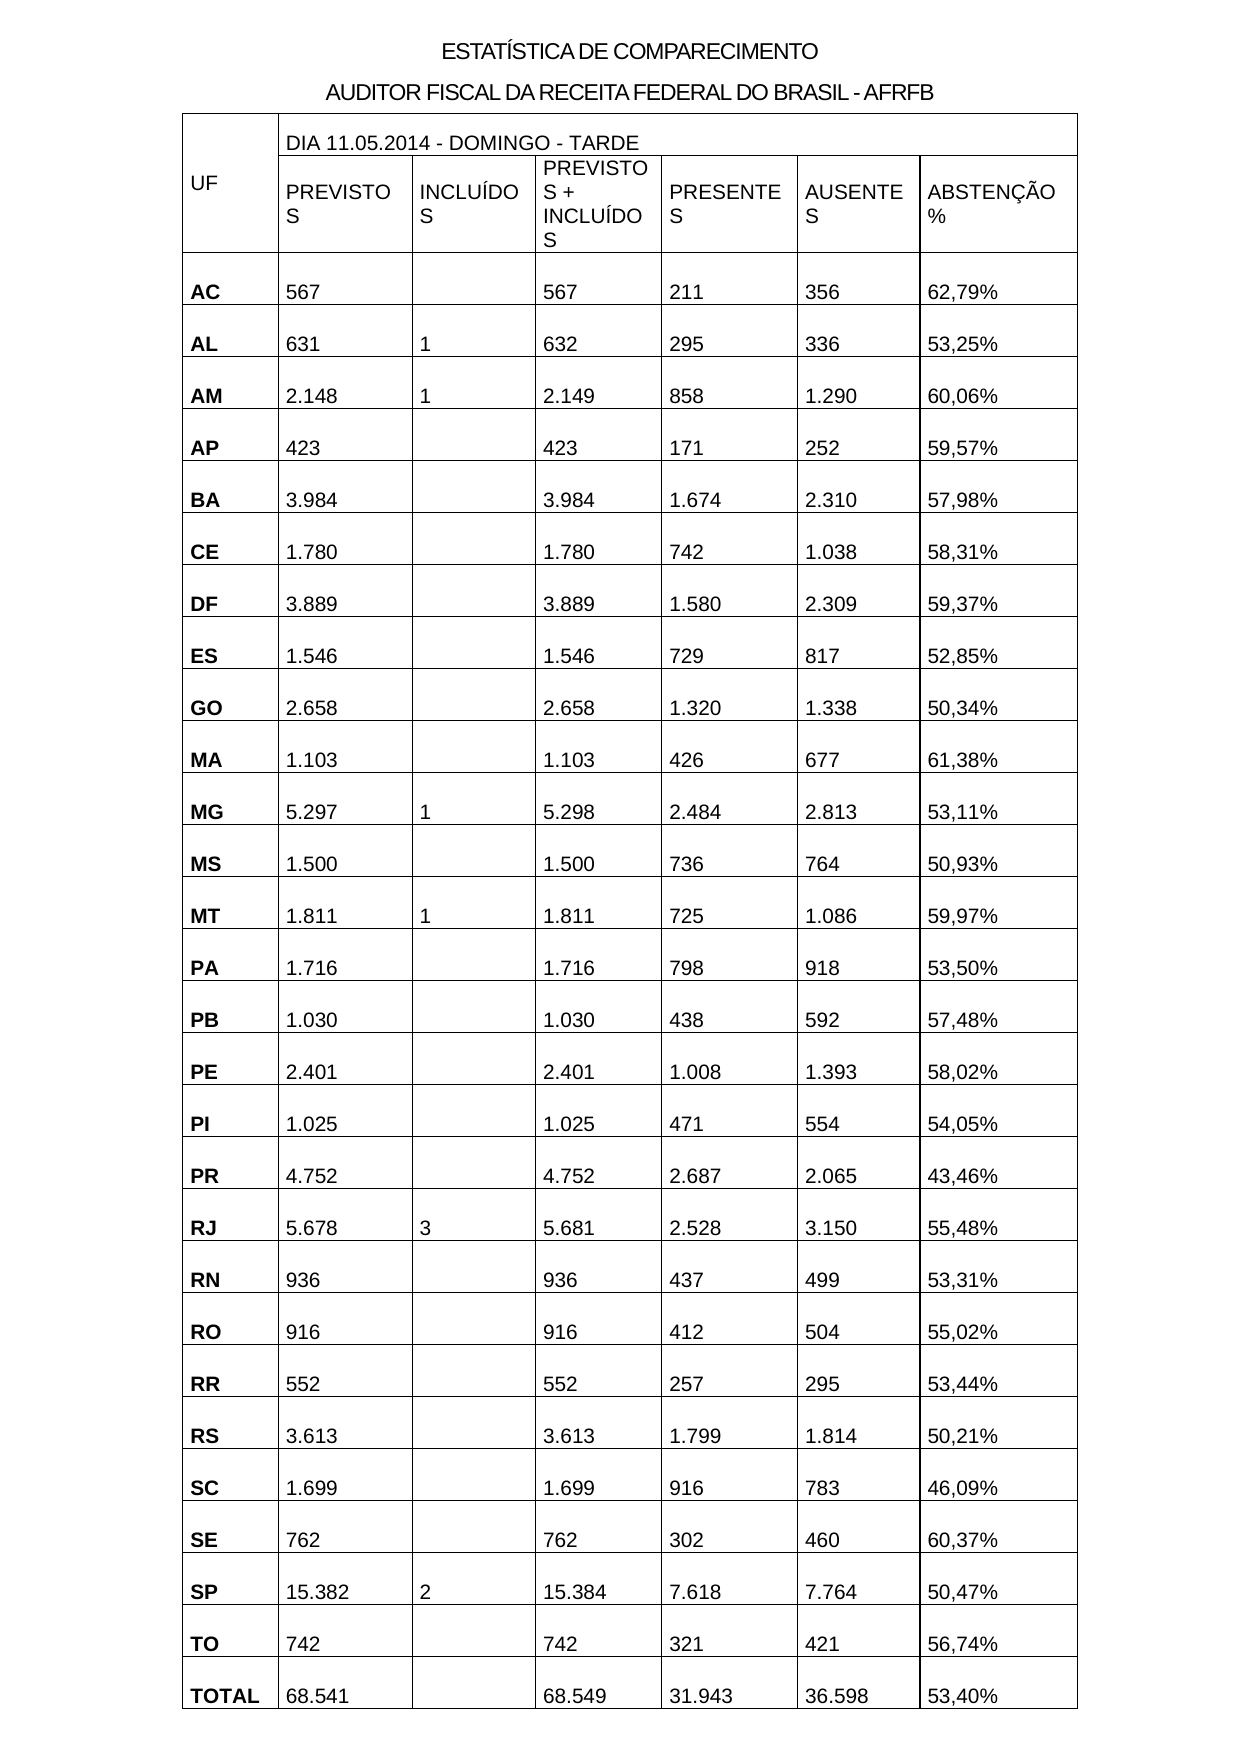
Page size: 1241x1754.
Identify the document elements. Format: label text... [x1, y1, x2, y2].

table_cell 762 [536, 1501, 661, 1552]
table_cell 1.716 [279, 929, 412, 980]
table_cell UF [183, 114, 278, 252]
table_cell 1.780 [279, 513, 412, 564]
table_cell TOTAL [183, 1657, 278, 1707]
table_cell 55,48% [921, 1189, 1077, 1240]
table_cell 817 [798, 617, 919, 668]
table_cell [413, 1501, 535, 1552]
table_cell 3.889 [536, 565, 661, 616]
table_cell 858 [662, 357, 797, 408]
table_cell 936 [279, 1241, 412, 1292]
table_cell [413, 409, 535, 460]
table_cell 50,47% [921, 1553, 1077, 1603]
table_cell 2.149 [536, 357, 661, 408]
table_cell 725 [662, 877, 797, 928]
table_cell 171 [662, 409, 797, 460]
table_cell 60,37% [921, 1501, 1077, 1552]
table_cell 1.716 [536, 929, 661, 980]
table_cell 764 [798, 825, 919, 876]
table_cell 916 [536, 1293, 661, 1344]
table_cell 1.086 [798, 877, 919, 928]
table_cell 52,85% [921, 617, 1077, 668]
table_cell 1.799 [662, 1397, 797, 1448]
table_cell [413, 1293, 535, 1344]
table_cell 62,79% [921, 253, 1077, 304]
table_cell SC [183, 1449, 278, 1499]
table_cell [413, 1657, 535, 1707]
table_cell 552 [279, 1345, 412, 1396]
table_cell 1.811 [536, 877, 661, 928]
table_cell PRESENTES [662, 156, 797, 252]
table_cell 2.065 [798, 1137, 919, 1188]
table_cell 1 [413, 773, 535, 824]
table_cell 43,46% [921, 1137, 1077, 1188]
table_cell 2.401 [279, 1033, 412, 1084]
table_cell 2.813 [798, 773, 919, 824]
table_cell 2.484 [662, 773, 797, 824]
table_cell [413, 1085, 535, 1136]
table_cell 736 [662, 825, 797, 876]
table_cell 50,21% [921, 1397, 1077, 1448]
table_cell 1.674 [662, 461, 797, 512]
table_cell 321 [662, 1605, 797, 1656]
table_cell 1 [413, 877, 535, 928]
table_cell 1.025 [536, 1085, 661, 1136]
table_cell PA [183, 929, 278, 980]
table_cell 7.764 [798, 1553, 919, 1603]
table_cell 53,50% [921, 929, 1077, 980]
table_cell 1.008 [662, 1033, 797, 1084]
table_cell 729 [662, 617, 797, 668]
table_cell 3.150 [798, 1189, 919, 1240]
table_cell GO [183, 669, 278, 720]
table_cell SE [183, 1501, 278, 1552]
table_cell DF [183, 565, 278, 616]
table_cell 36.598 [798, 1657, 919, 1707]
table_cell 7.618 [662, 1553, 797, 1603]
table_cell 916 [279, 1293, 412, 1344]
table_cell DIA 11.05.2014 - DOMINGO - TARDE [279, 114, 1077, 155]
table_cell 2.401 [536, 1033, 661, 1084]
table_cell 56,74% [921, 1605, 1077, 1656]
table_cell [413, 565, 535, 616]
table_cell 1.699 [536, 1449, 661, 1499]
table_cell 15.382 [279, 1553, 412, 1603]
table_cell 554 [798, 1085, 919, 1136]
table_cell 5.681 [536, 1189, 661, 1240]
table_cell 552 [536, 1345, 661, 1396]
table_cell 5.297 [279, 773, 412, 824]
table_cell 632 [536, 305, 661, 356]
table_cell 1.030 [279, 981, 412, 1032]
table_cell 59,97% [921, 877, 1077, 928]
table_cell 3.889 [279, 565, 412, 616]
table_cell [413, 513, 535, 564]
table_cell [413, 1397, 535, 1448]
table_cell [413, 669, 535, 720]
table_cell 211 [662, 253, 797, 304]
table_cell 1.580 [662, 565, 797, 616]
table_cell 59,57% [921, 409, 1077, 460]
table_cell AC [183, 253, 278, 304]
table_cell RJ [183, 1189, 278, 1240]
table_cell INCLUÍDOS [413, 156, 535, 252]
table_cell 5.298 [536, 773, 661, 824]
table_cell 2.528 [662, 1189, 797, 1240]
table_cell MT [183, 877, 278, 928]
table_cell 1 [413, 305, 535, 356]
table_cell [413, 253, 535, 304]
table_cell 336 [798, 305, 919, 356]
table_cell 423 [536, 409, 661, 460]
table_cell 677 [798, 721, 919, 772]
table_cell [413, 1241, 535, 1292]
table_cell 53,11% [921, 773, 1077, 824]
table_cell MG [183, 773, 278, 824]
table_cell 742 [536, 1605, 661, 1656]
table_cell 257 [662, 1345, 797, 1396]
table_cell MA [183, 721, 278, 772]
table_cell AP [183, 409, 278, 460]
table_cell [413, 721, 535, 772]
table_cell 3.984 [536, 461, 661, 512]
table_cell [413, 929, 535, 980]
table_cell 1.546 [279, 617, 412, 668]
table_cell 2.658 [279, 669, 412, 720]
table_cell 631 [279, 305, 412, 356]
table_cell 918 [798, 929, 919, 980]
table_cell [413, 1605, 535, 1656]
table_cell RN [183, 1241, 278, 1292]
table_cell 936 [536, 1241, 661, 1292]
table_cell 1.025 [279, 1085, 412, 1136]
table_cell 426 [662, 721, 797, 772]
table_cell ES [183, 617, 278, 668]
table_cell 1.500 [536, 825, 661, 876]
table_cell 3.613 [279, 1397, 412, 1448]
table_cell 1.103 [536, 721, 661, 772]
table_cell 567 [279, 253, 412, 304]
table_cell PI [183, 1085, 278, 1136]
table_cell 1.814 [798, 1397, 919, 1448]
table_cell 2.310 [798, 461, 919, 512]
table_cell RO [183, 1293, 278, 1344]
table_cell 421 [798, 1605, 919, 1656]
table_cell 252 [798, 409, 919, 460]
table_cell 762 [279, 1501, 412, 1552]
table_cell BA [183, 461, 278, 512]
table_cell 3 [413, 1189, 535, 1240]
table_cell AL [183, 305, 278, 356]
table_cell 61,38% [921, 721, 1077, 772]
table_cell 916 [662, 1449, 797, 1499]
table_cell 499 [798, 1241, 919, 1292]
table_cell 1.699 [279, 1449, 412, 1499]
table_cell 2.148 [279, 357, 412, 408]
table_cell RS [183, 1397, 278, 1448]
table_cell 783 [798, 1449, 919, 1499]
table_cell 54,05% [921, 1085, 1077, 1136]
table_cell 1.320 [662, 669, 797, 720]
table_cell 46,09% [921, 1449, 1077, 1499]
table_cell 1.500 [279, 825, 412, 876]
table_cell 1 [413, 357, 535, 408]
table_cell 53,44% [921, 1345, 1077, 1396]
table_cell [413, 617, 535, 668]
table_cell [413, 1449, 535, 1499]
table_cell 295 [662, 305, 797, 356]
table_cell 1.393 [798, 1033, 919, 1084]
table_cell 798 [662, 929, 797, 980]
table_cell 471 [662, 1085, 797, 1136]
table_cell 4.752 [279, 1137, 412, 1188]
table_cell 58,31% [921, 513, 1077, 564]
table_cell 53,25% [921, 305, 1077, 356]
table_cell 59,37% [921, 565, 1077, 616]
table_cell 1.780 [536, 513, 661, 564]
table_cell 2.309 [798, 565, 919, 616]
table_cell MS [183, 825, 278, 876]
table_cell AM [183, 357, 278, 408]
table_cell 2 [413, 1553, 535, 1603]
table_cell 68.549 [536, 1657, 661, 1707]
table_cell 412 [662, 1293, 797, 1344]
table_cell 1.290 [798, 357, 919, 408]
table_cell 50,93% [921, 825, 1077, 876]
table_cell 57,98% [921, 461, 1077, 512]
table_cell PREVISTOS + INCLUÍDOS [536, 156, 661, 252]
table_cell PR [183, 1137, 278, 1188]
table_cell TO [183, 1605, 278, 1656]
table_cell RR [183, 1345, 278, 1396]
table_cell 356 [798, 253, 919, 304]
table_cell 55,02% [921, 1293, 1077, 1344]
table_cell 53,40% [921, 1657, 1077, 1707]
table_cell 2.658 [536, 669, 661, 720]
table_cell 460 [798, 1501, 919, 1552]
table_cell 295 [798, 1345, 919, 1396]
table_cell 1.546 [536, 617, 661, 668]
table_cell 4.752 [536, 1137, 661, 1188]
table_cell 1.811 [279, 877, 412, 928]
table_cell PREVISTOS [279, 156, 412, 252]
table_cell 504 [798, 1293, 919, 1344]
table_cell 1.030 [536, 981, 661, 1032]
table_cell [413, 461, 535, 512]
table_cell 50,34% [921, 669, 1077, 720]
table_cell 1.103 [279, 721, 412, 772]
table_cell AUSENTES [798, 156, 919, 252]
table_cell [413, 981, 535, 1032]
table_cell 57,48% [921, 981, 1077, 1032]
table_cell 302 [662, 1501, 797, 1552]
table_cell 742 [279, 1605, 412, 1656]
table_cell CE [183, 513, 278, 564]
table_cell [413, 825, 535, 876]
table_cell [413, 1137, 535, 1188]
table_cell 1.338 [798, 669, 919, 720]
table_cell 31.943 [662, 1657, 797, 1707]
table_cell [413, 1345, 535, 1396]
table_cell SP [183, 1553, 278, 1603]
table_cell 592 [798, 981, 919, 1032]
table_cell 437 [662, 1241, 797, 1292]
table_cell 5.678 [279, 1189, 412, 1240]
table_cell ESTATÍSTICA DE COMPARECIMENTO [183, 30, 1078, 71]
table_cell 438 [662, 981, 797, 1032]
table_cell 3.613 [536, 1397, 661, 1448]
table_cell [413, 1033, 535, 1084]
table_cell 742 [662, 513, 797, 564]
table_cell 2.687 [662, 1137, 797, 1188]
table_cell PB [183, 981, 278, 1032]
table_cell 567 [536, 253, 661, 304]
table_cell ABSTENÇÃO % [921, 156, 1077, 252]
table_cell 53,31% [921, 1241, 1077, 1292]
table_cell AUDITOR FISCAL DA RECEITA FEDERAL DO BRASIL - AFRFB [183, 71, 1078, 113]
table_cell 1.038 [798, 513, 919, 564]
table_cell PE [183, 1033, 278, 1084]
table_cell 58,02% [921, 1033, 1077, 1084]
table_cell 15.384 [536, 1553, 661, 1603]
table_cell 3.984 [279, 461, 412, 512]
table_cell 68.541 [279, 1657, 412, 1707]
table_cell 423 [279, 409, 412, 460]
table_cell 60,06% [921, 357, 1077, 408]
